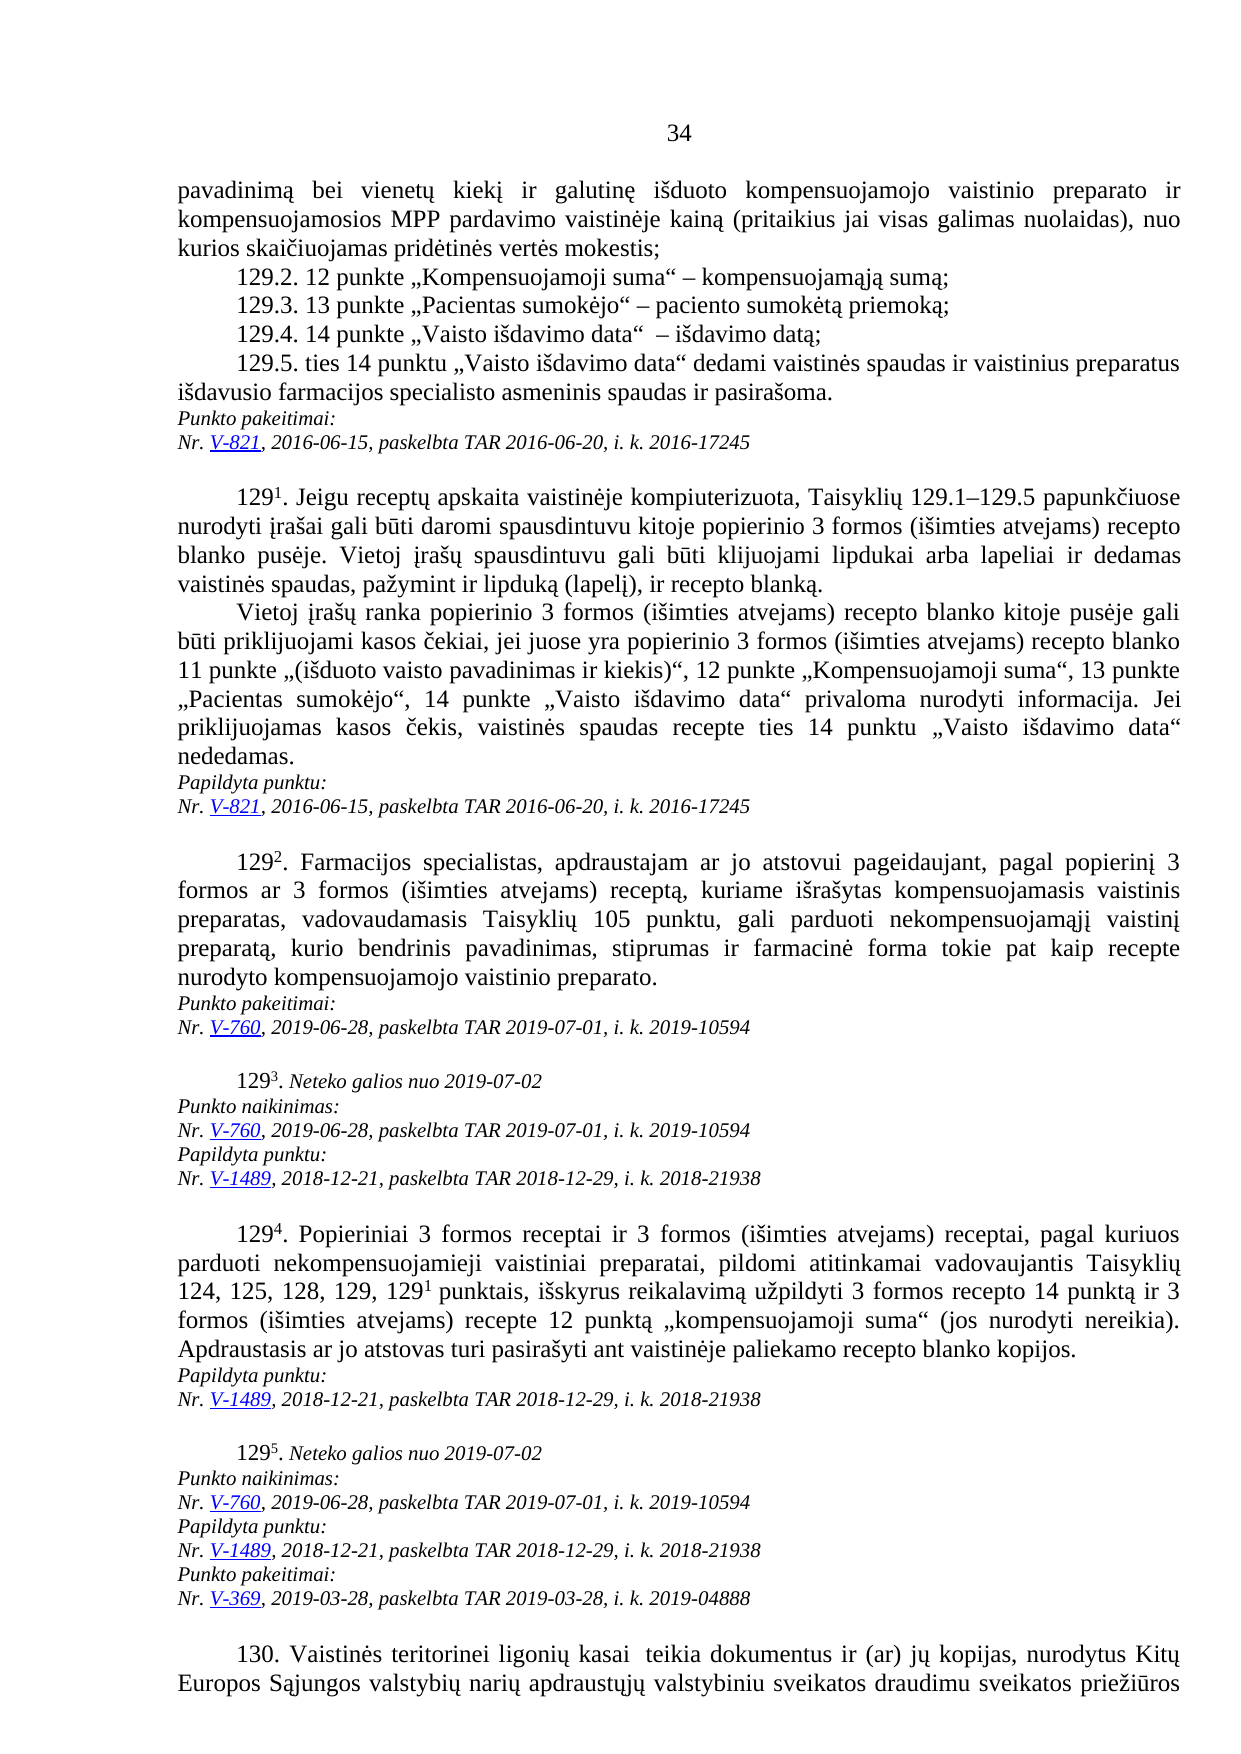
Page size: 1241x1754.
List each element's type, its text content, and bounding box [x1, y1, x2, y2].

text 1292. Farmacijos specialistas, apdraustajam ar jo atstovui pageidaujant, pagal popierinį 3 formos ar 3 formos (išimties atvejams) receptą, kuriame išrašytas kompensuojamasis vaistinis preparatas, vadovaudamasis Taisyklių 105 punktu, gali parduoti nekompensuojamąjį vaistinį preparatą, kurio bendrinis pavadinimas, stiprumas ir farmacinė forma tokie pat kaip recepte nurodyto kompensuojamojo vaistinio preparato. [177, 847, 1181, 991]
text Papildyta punktu: [177, 770, 1181, 794]
text 130. Vaistinės teritorinei ligonių kasai teikia dokumentus ir (ar) jų kopijas, nurodytus Kitų Europos Sąjungos valstybių narių apdraustųjų valstybiniu sveikatos draudimu sveikatos priežiūros [177, 1639, 1181, 1696]
text Nr. V-1489, 2018-12-21, paskelbta TAR 2018-12-29, i. k. 2018-21938 [177, 1538, 1181, 1562]
text Punkto pakeitimai: [177, 406, 1181, 430]
text Nr. V-760, 2019-06-28, paskelbta TAR 2019-07-01, i. k. 2019-10594 [177, 1490, 1181, 1514]
text 1293. Neteko galios nuo 2019-07-02 [177, 1067, 1181, 1094]
text 129.3. 13 punkte „Pacientas sumokėjo“ – paciento sumokėtą priemoką; [177, 291, 1181, 319]
text Punkto naikinimas: [177, 1466, 1181, 1490]
text 129.5. ties 14 punktu „Vaisto išdavimo data“ dedami vaistinės spaudas ir vaistinius preparatus išdavusio farmacijos specialisto asmeninis spaudas ir pasirašoma. [177, 348, 1181, 406]
text Nr. V-1489, 2018-12-21, paskelbta TAR 2018-12-29, i. k. 2018-21938 [177, 1387, 1181, 1411]
text 129.4. 14 punkte „Vaisto išdavimo data“ – išdavimo datą; [177, 319, 1181, 348]
text Punkto pakeitimai: [177, 1562, 1181, 1586]
text Punkto pakeitimai: [177, 991, 1181, 1015]
text Papildyta punktu: [177, 1363, 1181, 1387]
text Punkto naikinimas: [177, 1094, 1181, 1118]
text Nr. V-760, 2019-06-28, paskelbta TAR 2019-07-01, i. k. 2019-10594 [177, 1118, 1181, 1142]
text pavadinimą bei vienetų kiekį ir galutinę išduoto kompensuojamojo vaistinio preparato ir kompensuojamosios MPP pardavimo vaistinėje kainą (pritaikius jai visas galimas nuolaidas), nuo kurios skaičiuojamas pridėtinės vertės mokestis; [177, 176, 1181, 262]
text 129.2. 12 punkte „Kompensuojamoji suma“ – kompensuojamąją sumą; [177, 262, 1181, 291]
text Nr. V-1489, 2018-12-21, paskelbta TAR 2018-12-29, i. k. 2018-21938 [177, 1166, 1181, 1190]
text Papildyta punktu: [177, 1142, 1181, 1166]
text Nr. V-760, 2019-06-28, paskelbta TAR 2019-07-01, i. k. 2019-10594 [177, 1015, 1181, 1039]
text Nr. V-369, 2019-03-28, paskelbta TAR 2019-03-28, i. k. 2019-04888 [177, 1586, 1181, 1610]
text 1295. Neteko galios nuo 2019-07-02 [177, 1439, 1181, 1466]
text Vietoj įrašų ranka popierinio 3 formos (išimties atvejams) recepto blanko kitoje pusėje gali būti priklijuojami kasos čekiai, jei juose yra popierinio 3 formos (išimties atvejams) recepto blanko 11 punkte „(išduoto vaisto pavadinimas ir kiekis)“, 12 punkte „Kompensuojamoji suma“, 13 punkte „Pacientas sumokėjo“, 14 punkte „Vaisto išdavimo data“ privaloma nurodyti informacija. Jei priklijuojamas kasos čekis, vaistinės spaudas recepte ties 14 punktu „Vaisto išdavimo data“ nededamas. [177, 597, 1181, 770]
text Papildyta punktu: [177, 1514, 1181, 1538]
text 1291. Jeigu receptų apskaita vaistinėje kompiuterizuota, Taisyklių 129.1–129.5 papunkčiuose nurodyti įrašai gali būti daromi spausdintuvu kitoje popierinio 3 formos (išimties atvejams) recepto blanko pusėje. Vietoj įrašų spausdintuvu gali būti klijuojami lipdukai arba lapeliai ir dedamas vaistinės spaudas, pažymint ir lipduką (lapelį), ir recepto blanką. [177, 482, 1181, 597]
text Nr. V-821, 2016-06-15, paskelbta TAR 2016-06-20, i. k. 2016-17245 [177, 794, 1181, 818]
text 1294. Popieriniai 3 formos receptai ir 3 formos (išimties atvejams) receptai, pagal kuriuos parduoti nekompensuojamieji vaistiniai preparatai, pildomi atitinkamai vadovaujantis Taisyklių 124, 125, 128, 129, 1291 punktais, išskyrus reikalavimą užpildyti 3 formos recepto 14 punktą ir 3 formos (išimties atvejams) recepte 12 punktą „kompensuojamoji suma“ (jos nurodyti nereikia). Apdraustasis ar jo atstovas turi pasirašyti ant vaistinėje paliekamo recepto blanko kopijos. [177, 1219, 1181, 1363]
text Nr. V-821, 2016-06-15, paskelbta TAR 2016-06-20, i. k. 2016-17245 [177, 430, 1181, 454]
